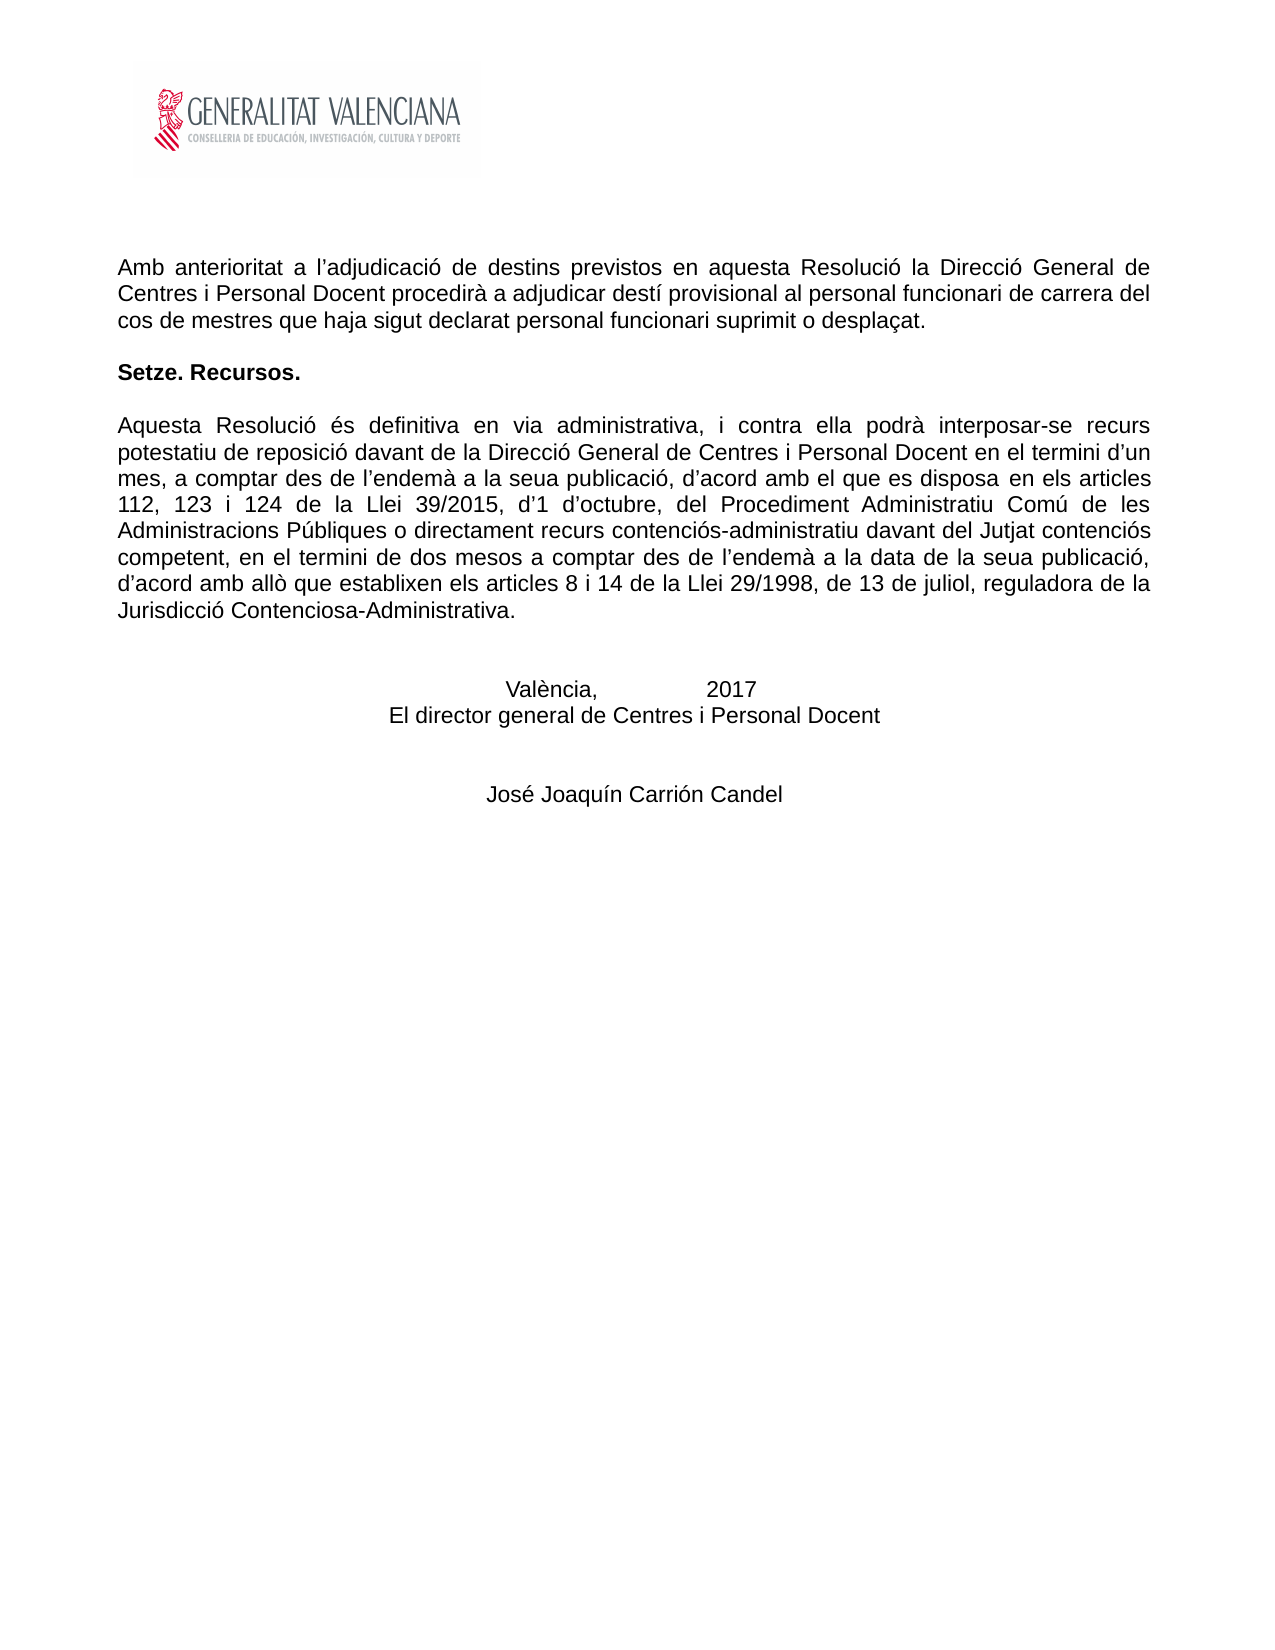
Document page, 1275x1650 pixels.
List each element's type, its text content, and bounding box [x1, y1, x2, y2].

picture [132, 61, 482, 178]
text Aquesta Resolució és definitiva en via administrativa, i contra ella podrà interposar-se recurs potestatiu de reposició davant de la Direcció General de Centres i Personal Docent en el termini d’un mes, a comptar des de l’endemà a la seua publicació, d’acord amb el que es disposa en els articles 112, 123 i 124 de la Llei 39/2015, d’1 d’octubre, del Procediment Administratiu Comú de les Administracions Públiques o directament recurs contenciós-administratiu davant del Jutjat contenciós competent, en el termini de dos mesos a comptar des de l’endemà a la data de la seua publicació, d’acord amb allò que establixen els articles 8 i 14 de la Llei 29/1998, de 13 de juliol, reguladora de la Jurisdicció Contenciosa-Administrativa. [117, 412, 1152, 623]
text Setze. Recursos. [117, 359, 1152, 386]
text El director general de Centres i Personal Docent [117, 702, 1152, 728]
text Amb anterioritat a l’adjudicació de destins previstos en aquesta Resolució la Direcció General de Centres i Personal Docent procedirà a adjudicar destí provisional al personal funcionari de carrera del cos de mestres que haja sigut declarat personal funcionari suprimit o desplaçat. [117, 254, 1152, 333]
text València, 2017 [117, 676, 1152, 702]
text José Joaquín Carrión Candel [117, 781, 1152, 807]
